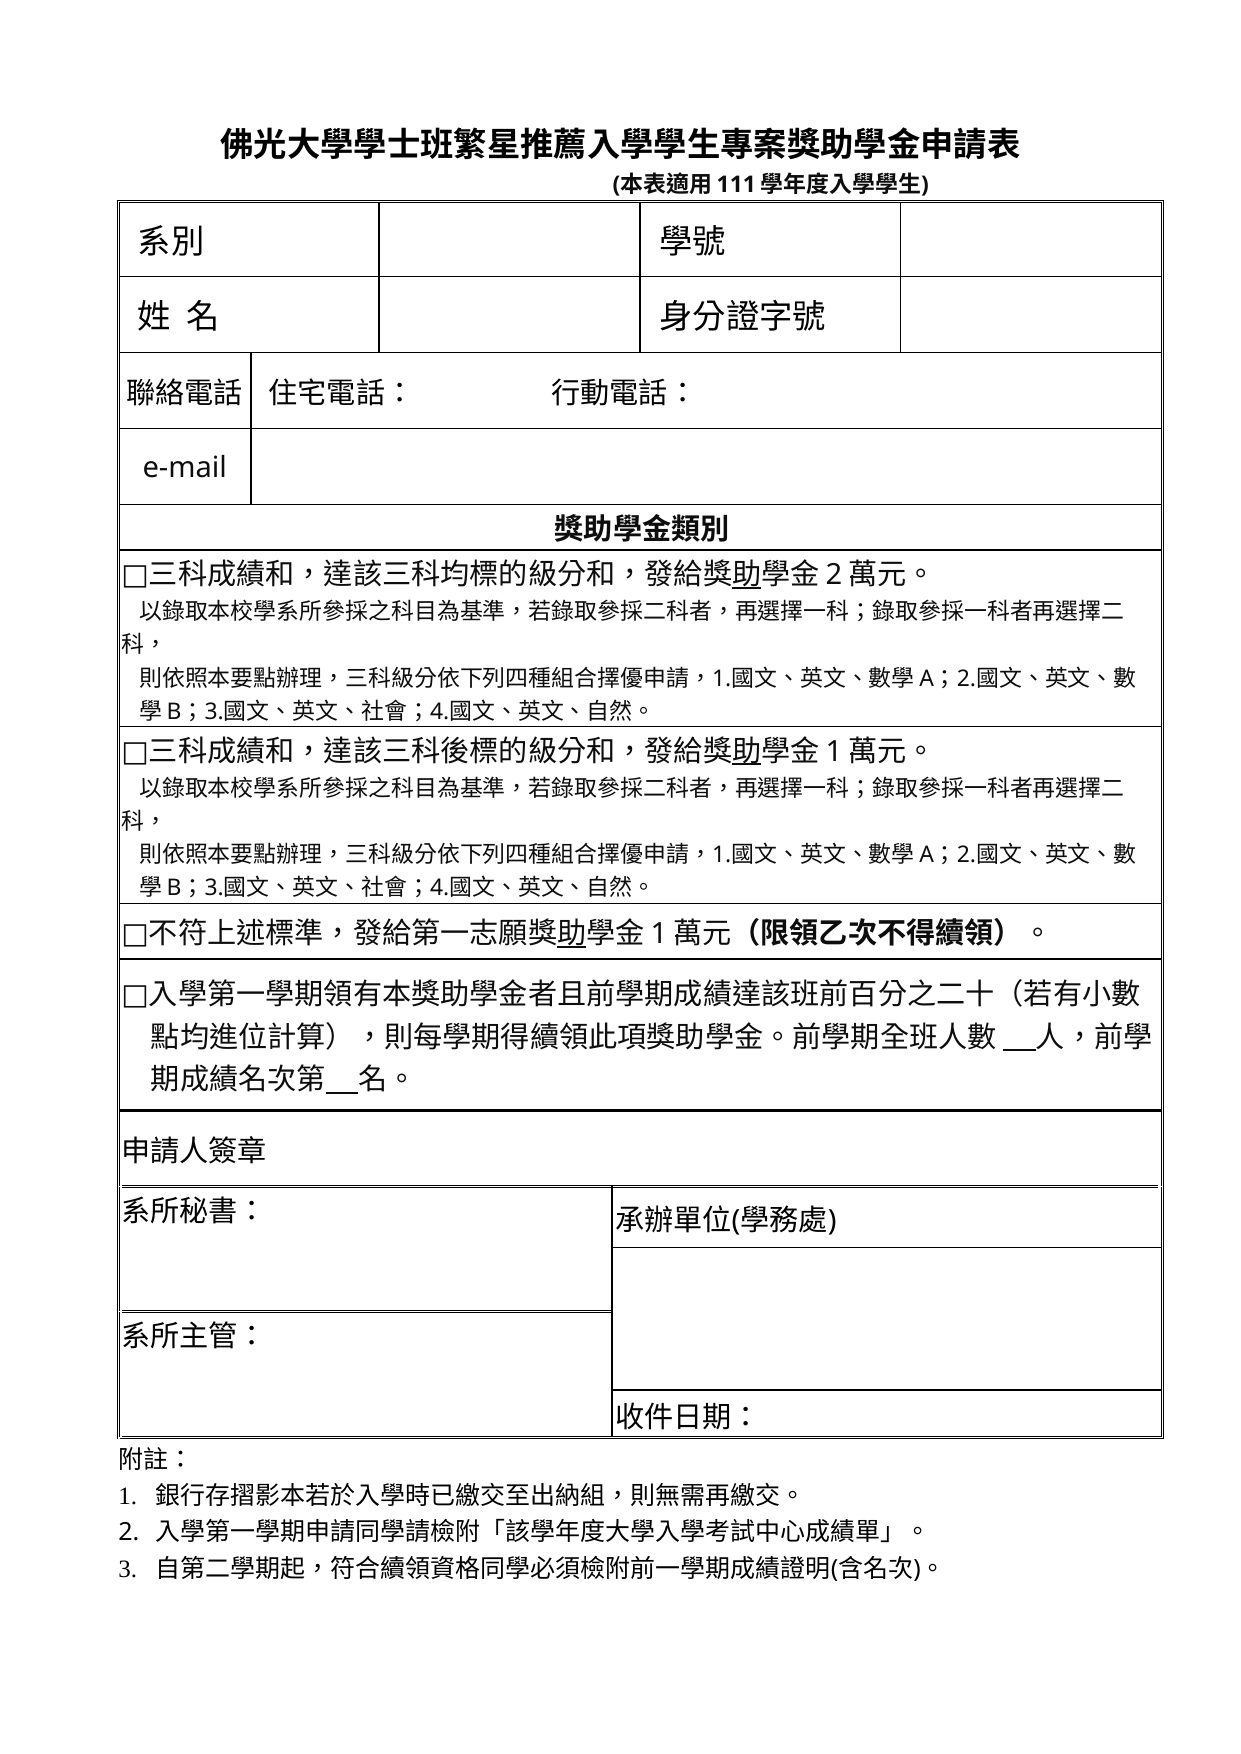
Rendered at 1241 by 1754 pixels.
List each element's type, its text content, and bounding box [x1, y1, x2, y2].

list 自第二學期起，符合續領資格同學必須檢附前一學期成績證明(含名次)。 [118, 1548, 1122, 1584]
table_cell □三科成績和，達該三科後標的級分和，發給獎助學金1萬元。 以錄取本校學系所參採之科目為基準，若錄取參採二科者，再選擇一科；錄取參採一科者再選擇二科， 則依照本要點辦理，三科級分依下列四種組合擇優申請，1.國文、英文、數學A；2.國文、英文、數 學B；3.國文、英文、社會；4.國文、英文、自然。 [120, 727, 1161, 903]
table_cell □入學第一學期領有本獎助學金者且前學期成績達該班前百分之二十（若有小數點均進位計算），則每學期得續領此項獎助學金。前學期全班人數 人，前學期成績名次第 名。 [120, 960, 1161, 1109]
table_cell 系所主管： [120, 1310, 611, 1436]
list 入學第一學期申請同學請檢附「該學年度大學入學考試中心成績單」。 [118, 1512, 1122, 1548]
list 銀行存摺影本若於入學時已繳交至出納組，則無需再繳交。 [118, 1476, 1122, 1512]
table_cell e-mail [120, 429, 250, 503]
table_cell 申請人簽章 [120, 1112, 1161, 1185]
table_cell 承辦單位(學務處) [613, 1185, 1161, 1247]
table_cell 身分證字號 [641, 277, 900, 352]
table_cell □不符上述標準，發給第一志願獎助學金1萬元（限領乙次不得續領）。 [120, 904, 1161, 958]
table_cell [380, 277, 639, 352]
table_header [380, 203, 639, 276]
text 佛光大學學士班繁星推薦入學學生專案獎助學金申請表 [118, 118, 1122, 166]
table_cell 獎助學金類別 [120, 505, 1161, 549]
table_cell □三科成績和，達該三科均標的級分和，發給獎助學金2萬元。 以錄取本校學系所參採之科目為基準，若錄取參採二科者，再選擇一科；錄取參採一科者再選擇二科， 則依照本要點辦理，三科級分依下列四種組合擇優申請，1.國文、英文、數學A；2.國文、英文、數 學B；3.國文、英文、社會；4.國文、英文、自然。 [120, 551, 1161, 726]
table_header [901, 203, 1161, 276]
table_cell 聯絡電話 [120, 353, 250, 427]
table_header 學號 [641, 203, 900, 276]
table_cell [252, 429, 1161, 503]
table_header 系別 [120, 203, 378, 276]
table_cell 住宅電話： 行動電話： [252, 353, 1161, 427]
text 附註： [118, 1439, 1122, 1476]
table_cell 收件日期： [613, 1391, 1161, 1436]
text (本表適用111學年度入學學生) [118, 166, 1122, 200]
table_cell [901, 277, 1161, 352]
table_cell 系所秘書： [120, 1185, 611, 1309]
table_cell [613, 1248, 1161, 1389]
table_cell 姓 名 [120, 277, 378, 352]
